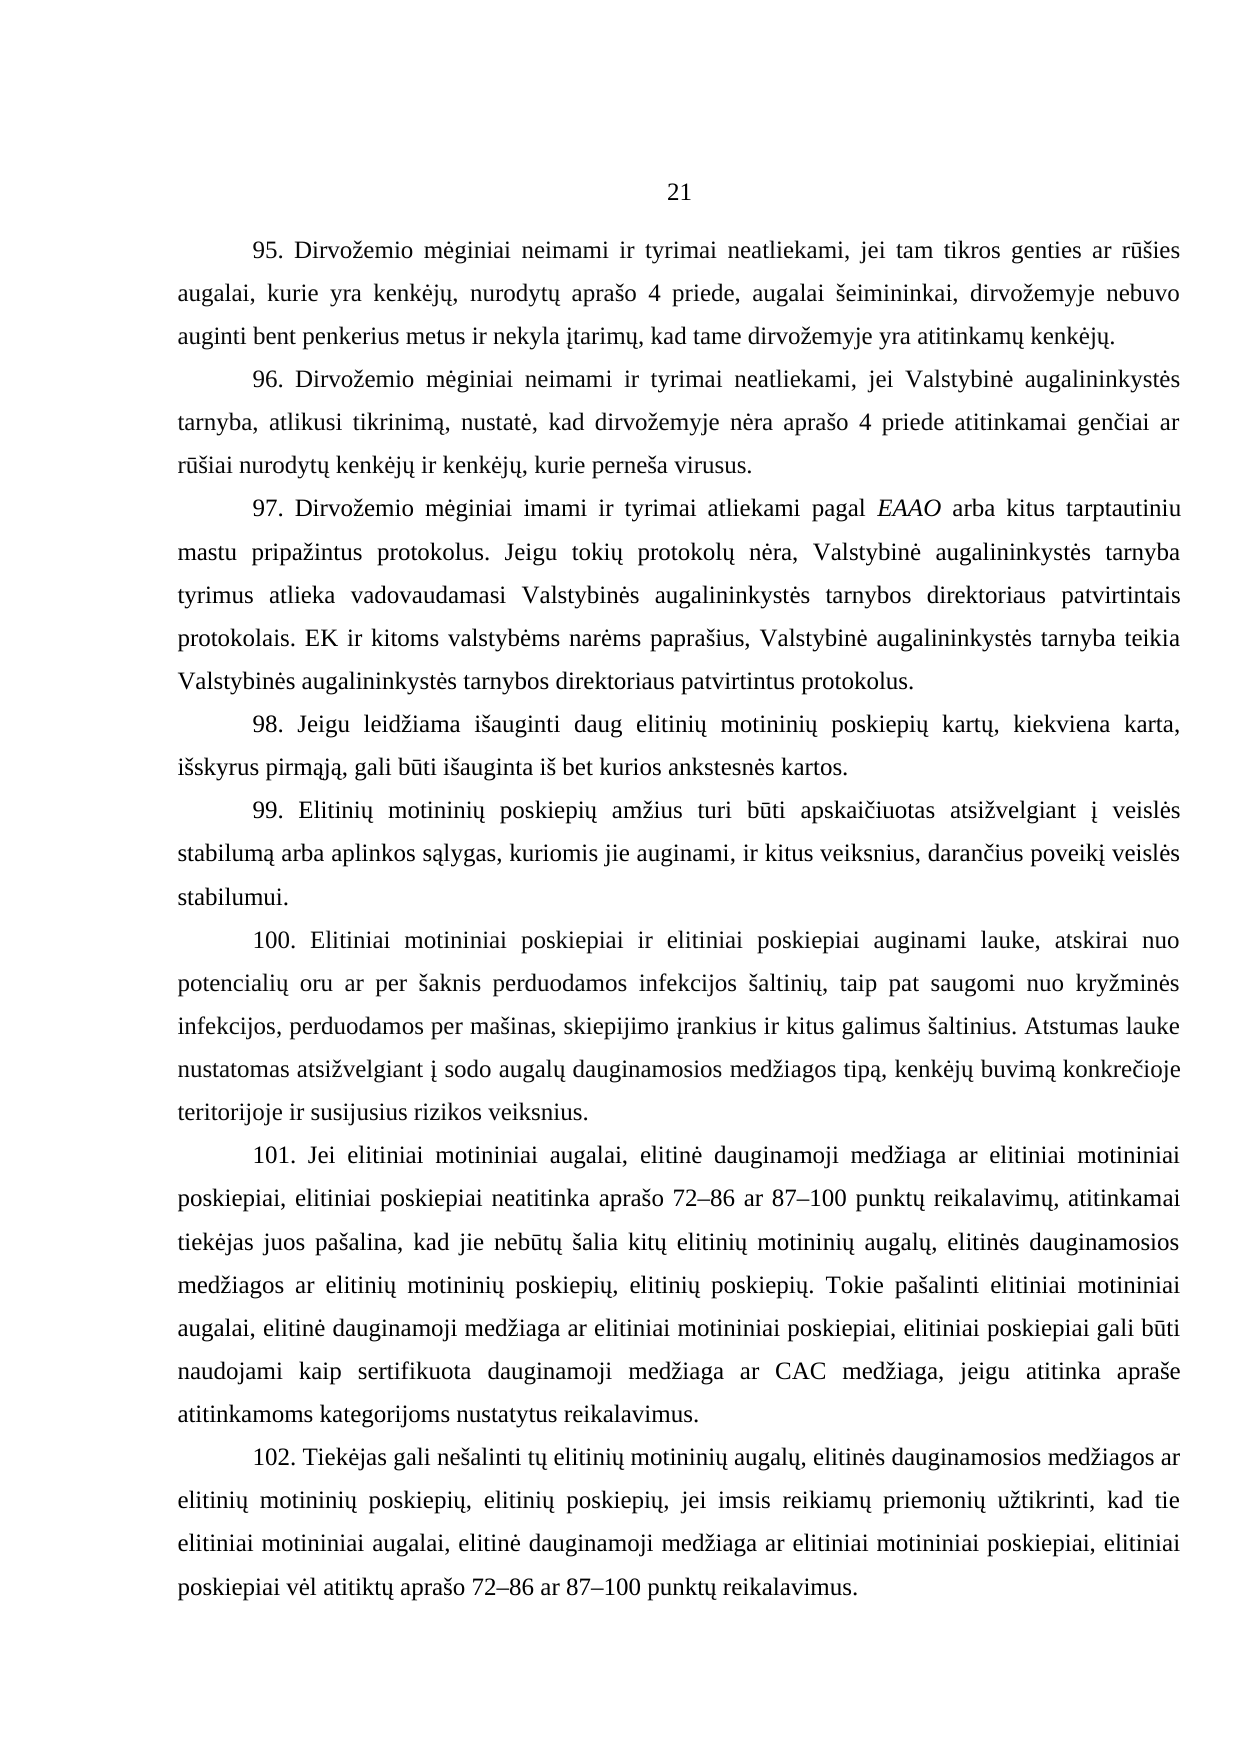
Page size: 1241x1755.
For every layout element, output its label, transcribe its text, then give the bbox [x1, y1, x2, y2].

text 96. Dirvožemio mėginiai neimami ir tyrimai neatliekami, jei Valstybinė augalininkystės tarnyba, atlikusi tikrinimą, nustatė, kad dirvožemyje nėra aprašo 4 priede atitinkamai genčiai ar rūšiai nurodytų kenkėjų ir kenkėjų, kurie perneša virusus. [177, 364, 1181, 479]
text 101. Jei elitiniai motininiai augalai, elitinė dauginamoji medžiaga ar elitiniai motininiai poskiepiai, elitiniai poskiepiai neatitinka aprašo 72–86 ar 87–100 punktų reikalavimų, atitinkamai tiekėjas juos pašalina, kad jie nebūtų šalia kitų elitinių motininių augalų, elitinės dauginamosios medžiagos ar elitinių motininių poskiepių, elitinių poskiepių. Tokie pašalinti elitiniai motininiai augalai, elitinė dauginamoji medžiaga ar elitiniai motininiai poskiepiai, elitiniai poskiepiai gali būti naudojami kaip sertifikuota dauginamoji medžiaga ar CAC medžiaga, jeigu atitinka apraše atitinkamoms kategorijoms nustatytus reikalavimus. [177, 1140, 1181, 1428]
text 97. Dirvožemio mėginiai imami ir tyrimai atliekami pagal EAAO arba kitus tarptautiniu mastu pripažintus protokolus. Jeigu tokių protokolų nėra, Valstybinė augalininkystės tarnyba tyrimus atlieka vadovaudamasi Valstybinės augalininkystės tarnybos direktoriaus patvirtintais protokolais. EK ir kitoms valstybėms narėms paprašius, Valstybinė augalininkystės tarnyba teikia Valstybinės augalininkystės tarnybos direktoriaus patvirtintus protokolus. [177, 493, 1181, 695]
text 102. Tiekėjas gali nešalinti tų elitinių motininių augalų, elitinės dauginamosios medžiagos ar elitinių motininių poskiepių, elitinių poskiepių, jei imsis reikiamų priemonių užtikrinti, kad tie elitiniai motininiai augalai, elitinė dauginamoji medžiaga ar elitiniai motininiai poskiepiai, elitiniai poskiepiai vėl atitiktų aprašo 72–86 ar 87–100 punktų reikalavimus. [177, 1442, 1181, 1600]
text 95. Dirvožemio mėginiai neimami ir tyrimai neatliekami, jei tam tikros genties ar rūšies augalai, kurie yra kenkėjų, nurodytų aprašo 4 priede, augalai šeimininkai, dirvožemyje nebuvo auginti bent penkerius metus ir nekyla įtarimų, kad tame dirvožemyje yra atitinkamų kenkėjų. [177, 235, 1181, 350]
text 100. Elitiniai motininiai poskiepiai ir elitiniai poskiepiai auginami lauke, atskirai nuo potencialių oru ar per šaknis perduodamos infekcijos šaltinių, taip pat saugomi nuo kryžminės infekcijos, perduodamos per mašinas, skiepijimo įrankius ir kitus galimus šaltinius. Atstumas lauke nustatomas atsižvelgiant į sodo augalų dauginamosios medžiagos tipą, kenkėjų buvimą konkrečioje teritorijoje ir susijusius rizikos veiksnius. [177, 925, 1181, 1126]
text 99. Elitinių motininių poskiepių amžius turi būti apskaičiuotas atsižvelgiant į veislės stabilumą arba aplinkos sąlygas, kuriomis jie auginami, ir kitus veiksnius, darančius poveikį veislės stabilumui. [177, 795, 1181, 910]
text 98. Jeigu leidžiama išauginti daug elitinių motininių poskiepių kartų, kiekviena karta, išskyrus pirmąją, gali būti išauginta iš bet kurios ankstesnės kartos. [177, 709, 1181, 781]
